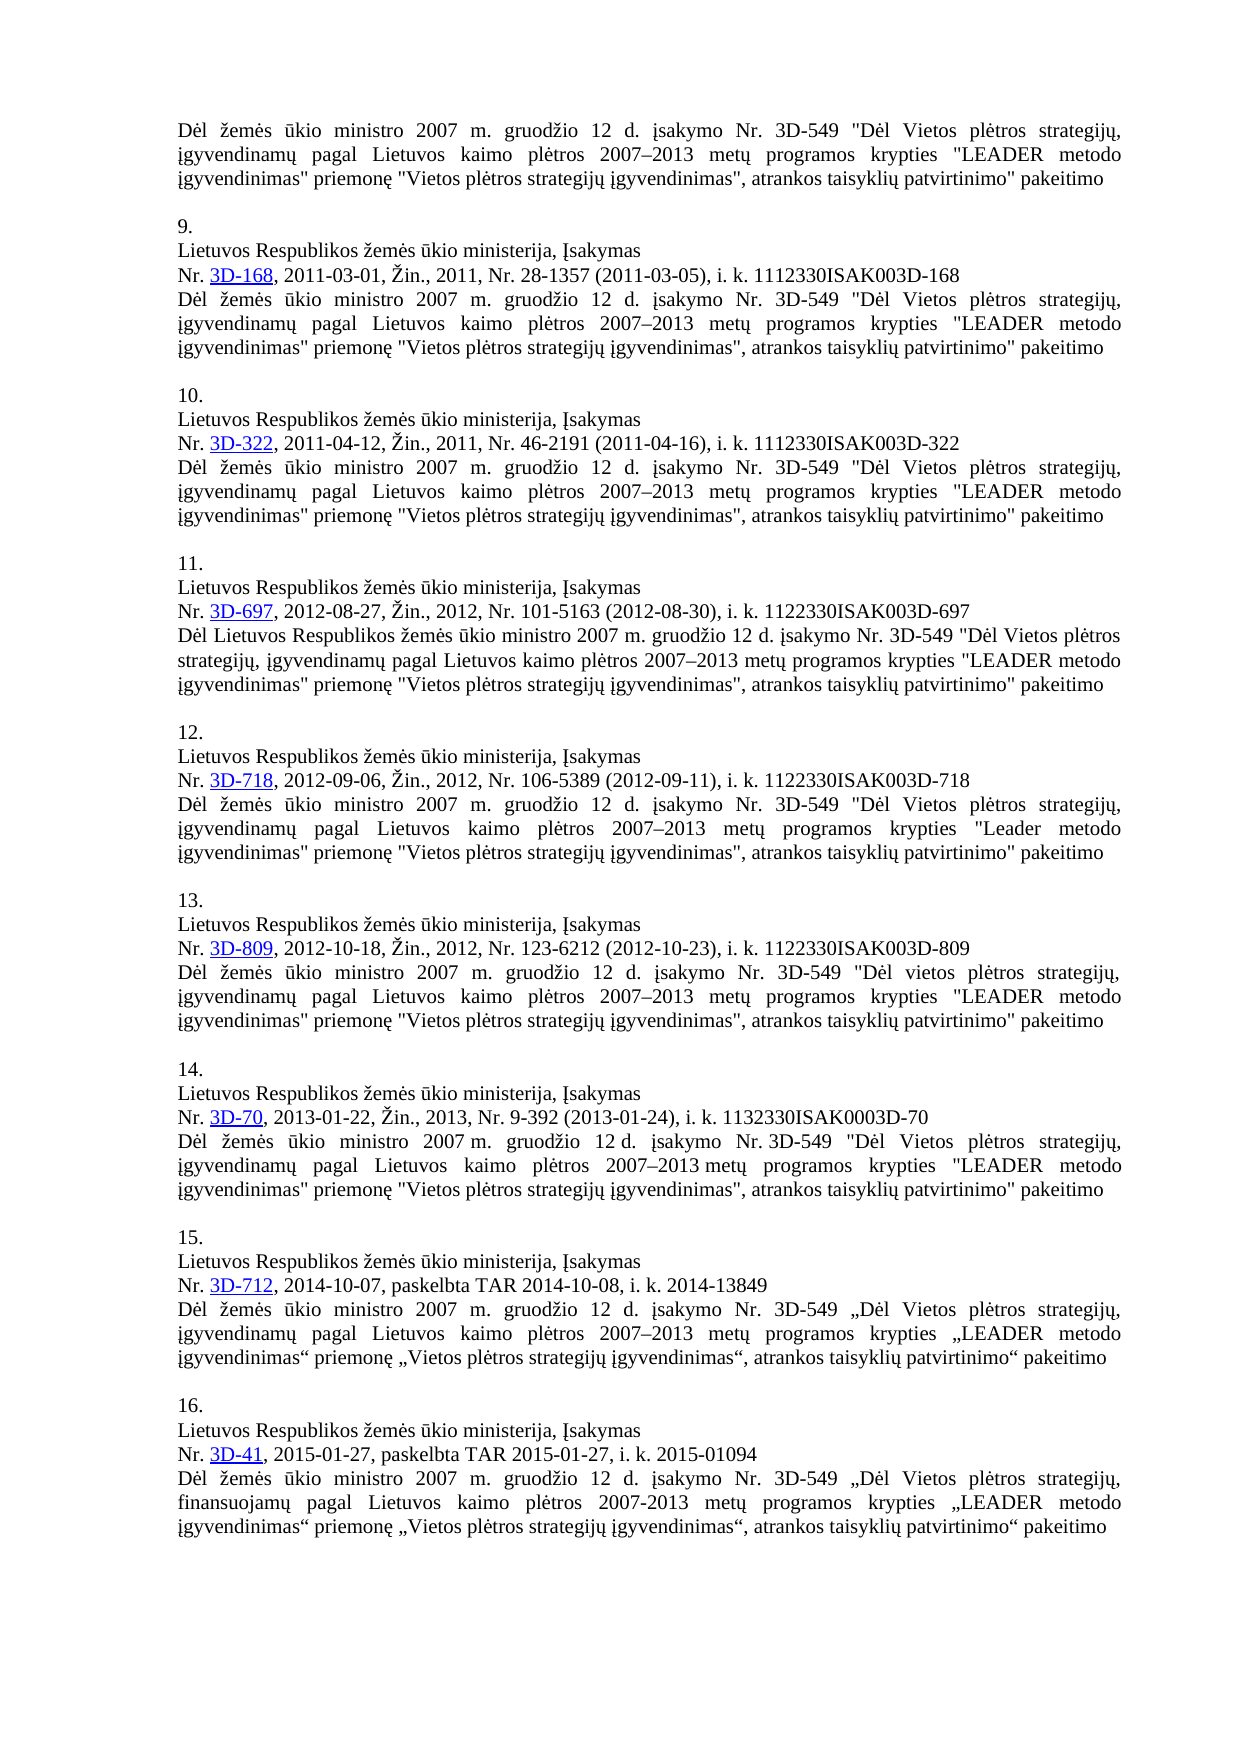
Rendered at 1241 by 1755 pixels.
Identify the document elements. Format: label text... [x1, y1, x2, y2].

text 9. [177, 214, 1122, 238]
text Dėl žemės ūkio ministro 2007 m. gruodžio 12 d. įsakymo Nr. 3D-549 "Dėl Vietos plėtros strategijų, įgyvendinamų pagal Lietuvos kaimo plėtros 2007–2013 metų programos krypties "Leader metodo įgyvendinimas" priemonę "Vietos plėtros strategijų įgyvendinimas", atrankos taisyklių patvirtinimo" pakeitimo [177, 792, 1122, 864]
text Lietuvos Respublikos žemės ūkio ministerija, Įsakymas [177, 912, 1122, 936]
text Nr. 3D-41, 2015-01-27, paskelbta TAR 2015-01-27, i. k. 2015-01094 [177, 1442, 1122, 1466]
text Nr. 3D-712, 2014-10-07, paskelbta TAR 2014-10-08, i. k. 2014-13849 [177, 1273, 1122, 1297]
text Dėl žemės ūkio ministro 2007 m. gruodžio 12 d. įsakymo Nr. 3D-549 "Dėl Vietos plėtros strategijų, įgyvendinamų pagal Lietuvos kaimo plėtros 2007–2013 metų programos krypties "LEADER metodo įgyvendinimas" priemonę "Vietos plėtros strategijų įgyvendinimas", atrankos taisyklių patvirtinimo" pakeitimo [177, 455, 1122, 527]
text Dėl žemės ūkio ministro 2007 m. gruodžio 12 d. įsakymo Nr. 3D-549 „Dėl Vietos plėtros strategijų, įgyvendinamų pagal Lietuvos kaimo plėtros 2007–2013 metų programos krypties „LEADER metodo įgyvendinimas“ priemonę „Vietos plėtros strategijų įgyvendinimas“, atrankos taisyklių patvirtinimo“ pakeitimo [177, 1297, 1122, 1369]
text Lietuvos Respublikos žemės ūkio ministerija, Įsakymas [177, 238, 1122, 262]
text Lietuvos Respublikos žemės ūkio ministerija, Įsakymas [177, 1249, 1122, 1273]
text Lietuvos Respublikos žemės ūkio ministerija, Įsakymas [177, 407, 1122, 431]
text 14. [177, 1057, 1122, 1081]
text Lietuvos Respublikos žemės ūkio ministerija, Įsakymas [177, 575, 1122, 599]
text Nr. 3D-697, 2012-08-27, Žin., 2012, Nr. 101-5163 (2012-08-30), i. k. 1122330ISAK003D-697 [177, 599, 1122, 623]
text 13. [177, 888, 1122, 912]
text 11. [177, 551, 1122, 575]
text Nr. 3D-70, 2013-01-22, Žin., 2013, Nr. 9-392 (2013-01-24), i. k. 1132330ISAK0003D-70 [177, 1105, 1122, 1129]
text Nr. 3D-322, 2011-04-12, Žin., 2011, Nr. 46-2191 (2011-04-16), i. k. 1112330ISAK003D-322 [177, 431, 1122, 455]
text Dėl žemės ūkio ministro 2007 m. gruodžio 12 d. įsakymo Nr. 3D-549 "Dėl Vietos plėtros strategijų, įgyvendinamų pagal Lietuvos kaimo plėtros 2007–2013 metų programos krypties "LEADER metodo įgyvendinimas" priemonę "Vietos plėtros strategijų įgyvendinimas", atrankos taisyklių patvirtinimo" pakeitimo [177, 287, 1122, 359]
text 16. [177, 1393, 1122, 1417]
text Nr. 3D-809, 2012-10-18, Žin., 2012, Nr. 123-6212 (2012-10-23), i. k. 1122330ISAK003D-809 [177, 936, 1122, 960]
text Lietuvos Respublikos žemės ūkio ministerija, Įsakymas [177, 744, 1122, 768]
text 15. [177, 1225, 1122, 1249]
text Dėl žemės ūkio ministro 2007 m. gruodžio 12 d. įsakymo Nr. 3D-549 "Dėl Vietos plėtros strategijų, įgyvendinamų pagal Lietuvos kaimo plėtros 2007–2013 metų programos krypties "LEADER metodo įgyvendinimas" priemonę "Vietos plėtros strategijų įgyvendinimas", atrankos taisyklių patvirtinimo" pakeitimo [177, 118, 1122, 190]
text 12. [177, 720, 1122, 744]
text Lietuvos Respublikos žemės ūkio ministerija, Įsakymas [177, 1081, 1122, 1105]
text Nr. 3D-168, 2011-03-01, Žin., 2011, Nr. 28-1357 (2011-03-05), i. k. 1112330ISAK003D-168 [177, 262, 1122, 287]
text Lietuvos Respublikos žemės ūkio ministerija, Įsakymas [177, 1417, 1122, 1442]
text Dėl žemės ūkio ministro 2007 m. gruodžio 12 d. įsakymo Nr. 3D-549 „Dėl Vietos plėtros strategijų, finansuojamų pagal Lietuvos kaimo plėtros 2007-2013 metų programos krypties „LEADER metodo įgyvendinimas“ priemonę „Vietos plėtros strategijų įgyvendinimas“, atrankos taisyklių patvirtinimo“ pakeitimo [177, 1466, 1122, 1538]
text Dėl žemės ūkio ministro 2007 m. gruodžio 12 d. įsakymo Nr. 3D-549 "Dėl Vietos plėtros strategijų, įgyvendinamų pagal Lietuvos kaimo plėtros 2007–2013 metų programos krypties "LEADER metodo įgyvendinimas" priemonę "Vietos plėtros strategijų įgyvendinimas", atrankos taisyklių patvirtinimo" pakeitimo [177, 1129, 1122, 1201]
text Dėl Lietuvos Respublikos žemės ūkio ministro 2007 m. gruodžio 12 d. įsakymo Nr. 3D-549 "Dėl Vietos plėtros strategijų, įgyvendinamų pagal Lietuvos kaimo plėtros 2007–2013 metų programos krypties "LEADER metodo įgyvendinimas" priemonę "Vietos plėtros strategijų įgyvendinimas", atrankos taisyklių patvirtinimo" pakeitimo [177, 623, 1122, 696]
text Dėl žemės ūkio ministro 2007 m. gruodžio 12 d. įsakymo Nr. 3D-549 "Dėl vietos plėtros strategijų, įgyvendinamų pagal Lietuvos kaimo plėtros 2007–2013 metų programos krypties "LEADER metodo įgyvendinimas" priemonę "Vietos plėtros strategijų įgyvendinimas", atrankos taisyklių patvirtinimo" pakeitimo [177, 960, 1122, 1032]
text Nr. 3D-718, 2012-09-06, Žin., 2012, Nr. 106-5389 (2012-09-11), i. k. 1122330ISAK003D-718 [177, 768, 1122, 792]
text 10. [177, 383, 1122, 407]
